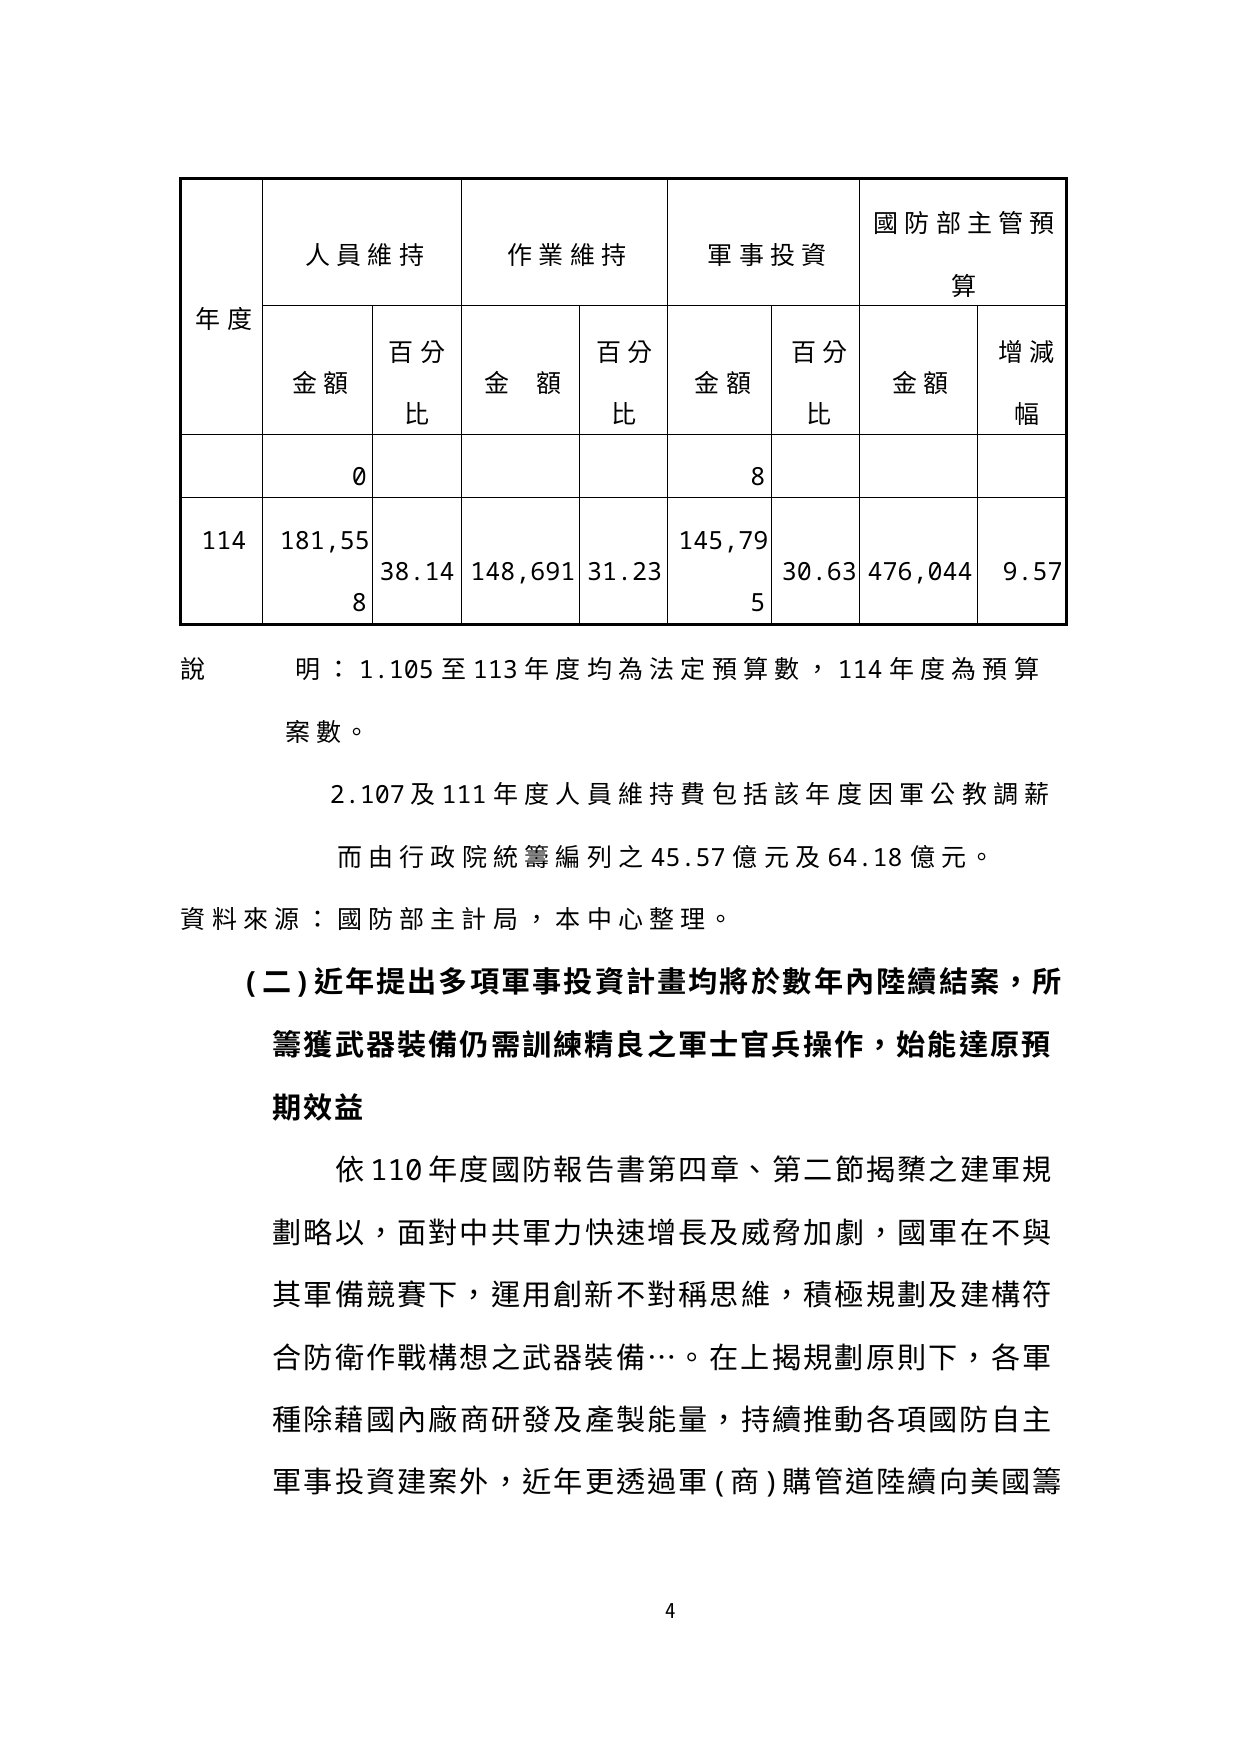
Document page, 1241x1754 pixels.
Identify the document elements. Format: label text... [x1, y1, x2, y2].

table_cell 金額 [668, 306, 771, 433]
table_header 作業維持 [462, 180, 667, 305]
table_cell 金額 [860, 306, 977, 433]
text 資料來源：國防部主計局，本中心整理。 [176, 876, 1058, 939]
table_header 人員維持 [263, 180, 461, 305]
table_cell 38.14 [373, 498, 461, 623]
table_cell [182, 435, 262, 497]
table_cell 0 [263, 435, 372, 497]
table_cell 8 [668, 435, 771, 497]
table_cell [580, 435, 667, 497]
table_cell [860, 435, 977, 497]
text (二)近年提出多項軍事投資計畫均將於數年內陸續結案，所籌獲武器裝備仍需訓練精良之軍士官兵操作，始能達原預期效益 [236, 939, 1063, 1126]
table_cell [772, 435, 859, 497]
table_cell 30.63 [772, 498, 859, 623]
table_cell 148,691 [462, 498, 579, 623]
table_header 年度 [182, 180, 262, 433]
table_cell 百分比 [373, 306, 461, 433]
table_cell 9.57 [978, 498, 1065, 623]
table_cell 百分比 [580, 306, 667, 433]
text 依110年度國防報告書第四章、第二節揭櫫之建軍規劃略以，面對中共軍力快速增長及威脅加劇，國軍在不與其軍備競賽下，運用創新不對稱思維，積極規劃及建構符合防衛作戰構想之武器裝備…。在上揭規劃原則下，各軍種除藉國內廠商研發及產製能量，持續推動各項國防自主軍事投資建案外，近年更透過軍(商)購管道陸續向美國籌購多項高性能武器裝備。依114年度國防部所屬公開預算書所載，該年度規劃辦理之21案軍(商)購案(詳表2)中，規劃116年度前結案之計畫多達11案；另近年因應國防武器採購需求而提出之「中央政府新式戰機採購特別預算」及「中央政府海空戰力提升計畫採購特別預算」執行期程亦均將於115年度完成；該等眾多新式武器裝備籌獲後是否能發揮原預期效益，仍有賴各級部隊對相關操作軍士官兵之長期培訓。 [266, 1126, 1063, 1501]
table_cell [462, 435, 579, 497]
table_header 軍事投資 [668, 180, 859, 305]
text 說 明：1.105至113年度均為法定預算數，114年度為預算案數。 [177, 626, 1063, 751]
table_cell 金 額 [462, 306, 579, 433]
table_cell [373, 435, 461, 497]
table_cell 金額 [263, 306, 372, 433]
table_cell 114 [182, 498, 262, 623]
table_cell 百分比 [772, 306, 859, 433]
table_cell 476,044 [860, 498, 977, 623]
table_cell 181,558 [263, 498, 372, 623]
table_header 國防部主管預算 [860, 180, 1065, 305]
table_cell 增減幅 [978, 306, 1065, 433]
table_cell 145,795 [668, 498, 771, 623]
table_cell [978, 435, 1065, 497]
text 2.107及111年度人員維持費包括該年度因軍公教調薪而由行政院統籌編列之45.57億元及64.18億元。 [177, 751, 1063, 876]
table_cell 31.23 [580, 498, 667, 623]
